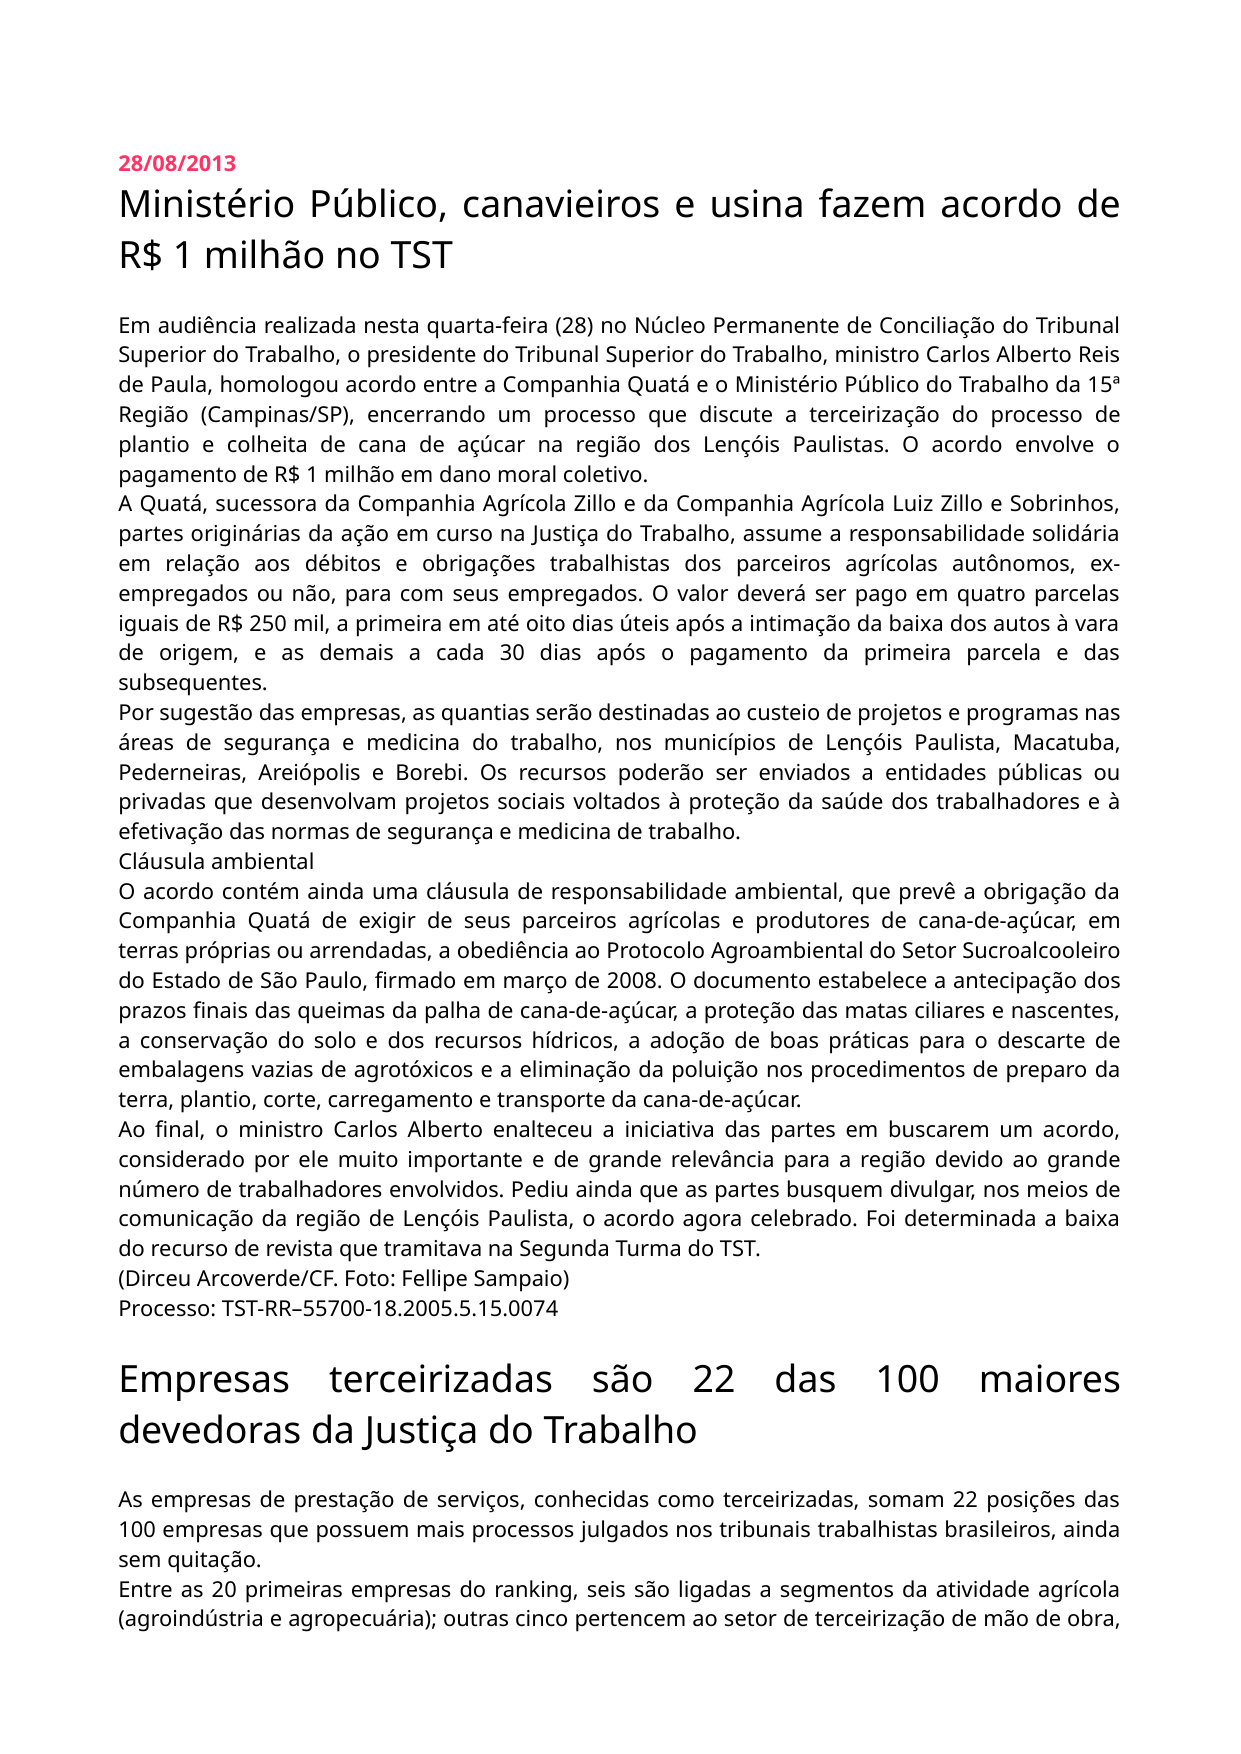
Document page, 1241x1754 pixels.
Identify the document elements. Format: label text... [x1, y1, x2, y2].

text Empresas terceirizadas são 22 das 100 maiores devedoras da Justiça do Trabalho [118, 1352, 1122, 1454]
text A Quatá, sucessora da Companhia Agrícola Zillo e da Companhia Agrícola Luiz Zillo e Sobrinhos, partes originárias da ação em curso na Justiça do Trabalho, assume a responsabilidade solidária em relação aos débitos e obrigações trabalhistas dos parceiros agrícolas autônomos, ex-empregados ou não, para com seus empregados. O valor deverá ser pago em quatro parcelas iguais de R$ 250 mil, a primeira em até oito dias úteis após a intimação da baixa dos autos à vara de origem, e as demais a cada 30 dias após o pagamento da primeira parcela e das subsequentes. [118, 488, 1122, 697]
text O acordo contém ainda uma cláusula de responsabilidade ambiental, que prevê a obrigação da Companhia Quatá de exigir de seus parceiros agrícolas e produtores de cana-de-açúcar, em terras próprias ou arrendadas, a obediência ao Protocolo Agroambiental do Setor Sucroalcooleiro do Estado de São Paulo, firmado em março de 2008. O documento estabelece a antecipação dos prazos finais das queimas da palha de cana-de-açúcar, a proteção das matas ciliares e nascentes, a conservação do solo e dos recursos hídricos, a adoção de boas práticas para o descarte de embalagens vazias de agrotóxicos e a eliminação da poluição nos procedimentos de preparo da terra, plantio, corte, carregamento e transporte da cana-de-açúcar. [118, 876, 1122, 1114]
text (Dirceu Arcoverde/CF. Foto: Fellipe Sampaio) [118, 1263, 1122, 1293]
text Ministério Público, canavieiros e usina fazem acordo de R$ 1 milhão no TST [118, 178, 1122, 280]
text Em audiência realizada nesta quarta-feira (28) no Núcleo Permanente de Conciliação do Tribunal Superior do Trabalho, o presidente do Tribunal Superior do Trabalho, ministro Carlos Alberto Reis de Paula, homologou acordo entre a Companhia Quatá e o Ministério Público do Trabalho da 15ª Região (Campinas/SP), encerrando um processo que discute a terceirização do processo de plantio e colheita de cana de açúcar na região dos Lençóis Paulistas. O acordo envolve o pagamento de R$ 1 milhão em dano moral coletivo. [118, 309, 1122, 488]
text Processo: TST-RR–55700-18.2005.5.15.0074 [118, 1293, 1122, 1322]
text Por sugestão das empresas, as quantias serão destinadas ao custeio de projetos e programas nas áreas de segurança e medicina do trabalho, nos municípios de Lençóis Paulista, Macatuba, Pederneiras, Areiópolis e Borebi. Os recursos poderão ser enviados a entidades públicas ou privadas que desenvolvam projetos sociais voltados à proteção da saúde dos trabalhadores e à efetivação das normas de segurança e medicina de trabalho. [118, 697, 1122, 846]
text Ao final, o ministro Carlos Alberto enalteceu a iniciativa das partes em buscarem um acordo, considerado por ele muito importante e de grande relevância para a região devido ao grande número de trabalhadores envolvidos. Pediu ainda que as partes busquem divulgar, nos meios de comunicação da região de Lençóis Paulista, o acordo agora celebrado. Foi determinada a baixa do recurso de revista que tramitava na Segunda Turma do TST. [118, 1114, 1122, 1263]
text 28/08/2013 [118, 148, 1122, 178]
text Entre as 20 primeiras empresas do ranking, seis são ligadas a segmentos da atividade agrícola (agroindústria e agropecuária); outras cinco pertencem ao setor de terceirização de mão de obra, [118, 1573, 1122, 1633]
text As empresas de prestação de serviços, conhecidas como terceirizadas, somam 22 posições das 100 empresas que possuem mais processos julgados nos tribunais trabalhistas brasileiros, ainda sem quitação. [118, 1484, 1122, 1573]
text Cláusula ambiental [118, 846, 1122, 876]
